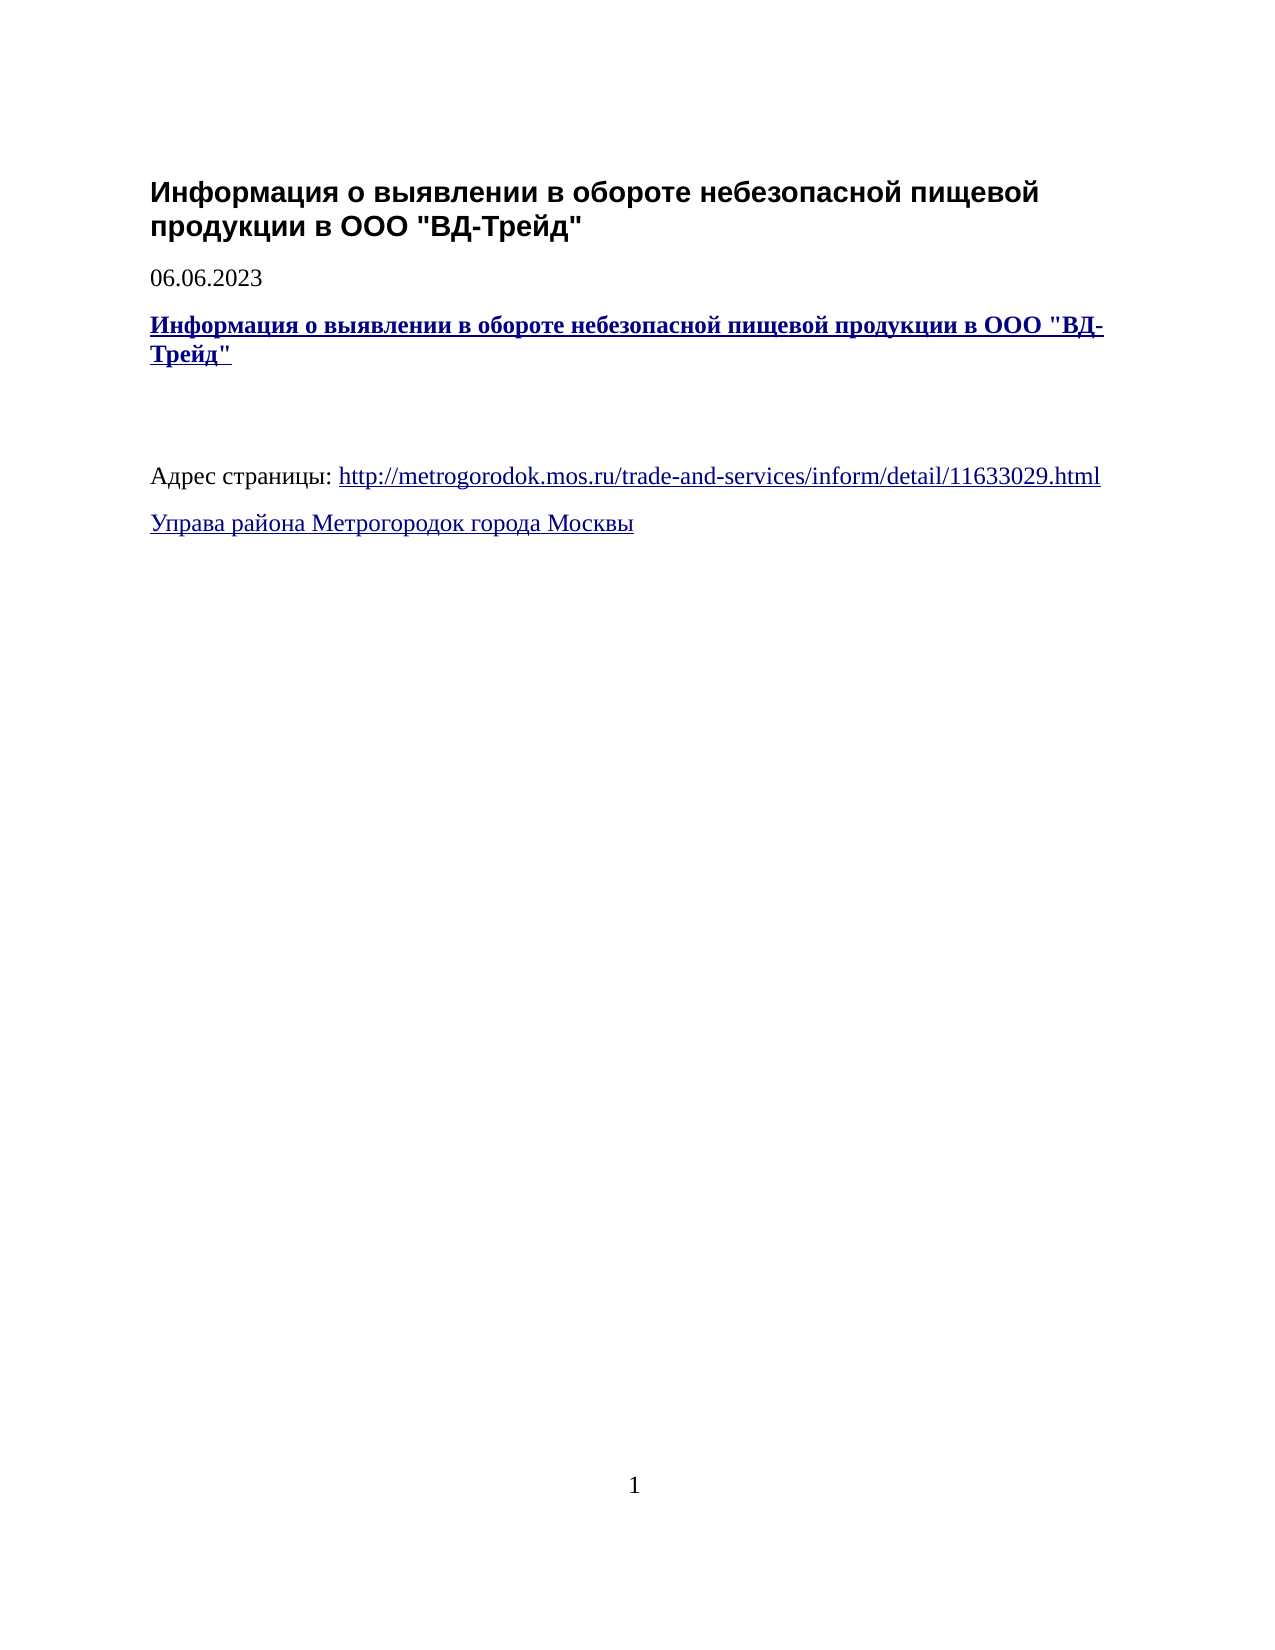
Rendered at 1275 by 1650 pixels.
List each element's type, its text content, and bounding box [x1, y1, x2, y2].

text Адрес страницы: http://metrogorodok.mos.ru/trade-and-services/inform/detail/11633029.html [150, 461, 1125, 490]
text Информация о выявлении в обороте небезопасной пищевой продукции в ООО "ВД-Трейд" [150, 310, 1125, 368]
subtitle Информация о выявлении в обороте небезопасной пищевой продукции в ООО "ВД-Трейд" [150, 175, 1125, 242]
text Управа района Метрогородок города Москвы [150, 508, 1125, 536]
text 06.06.2023 [150, 263, 1125, 292]
